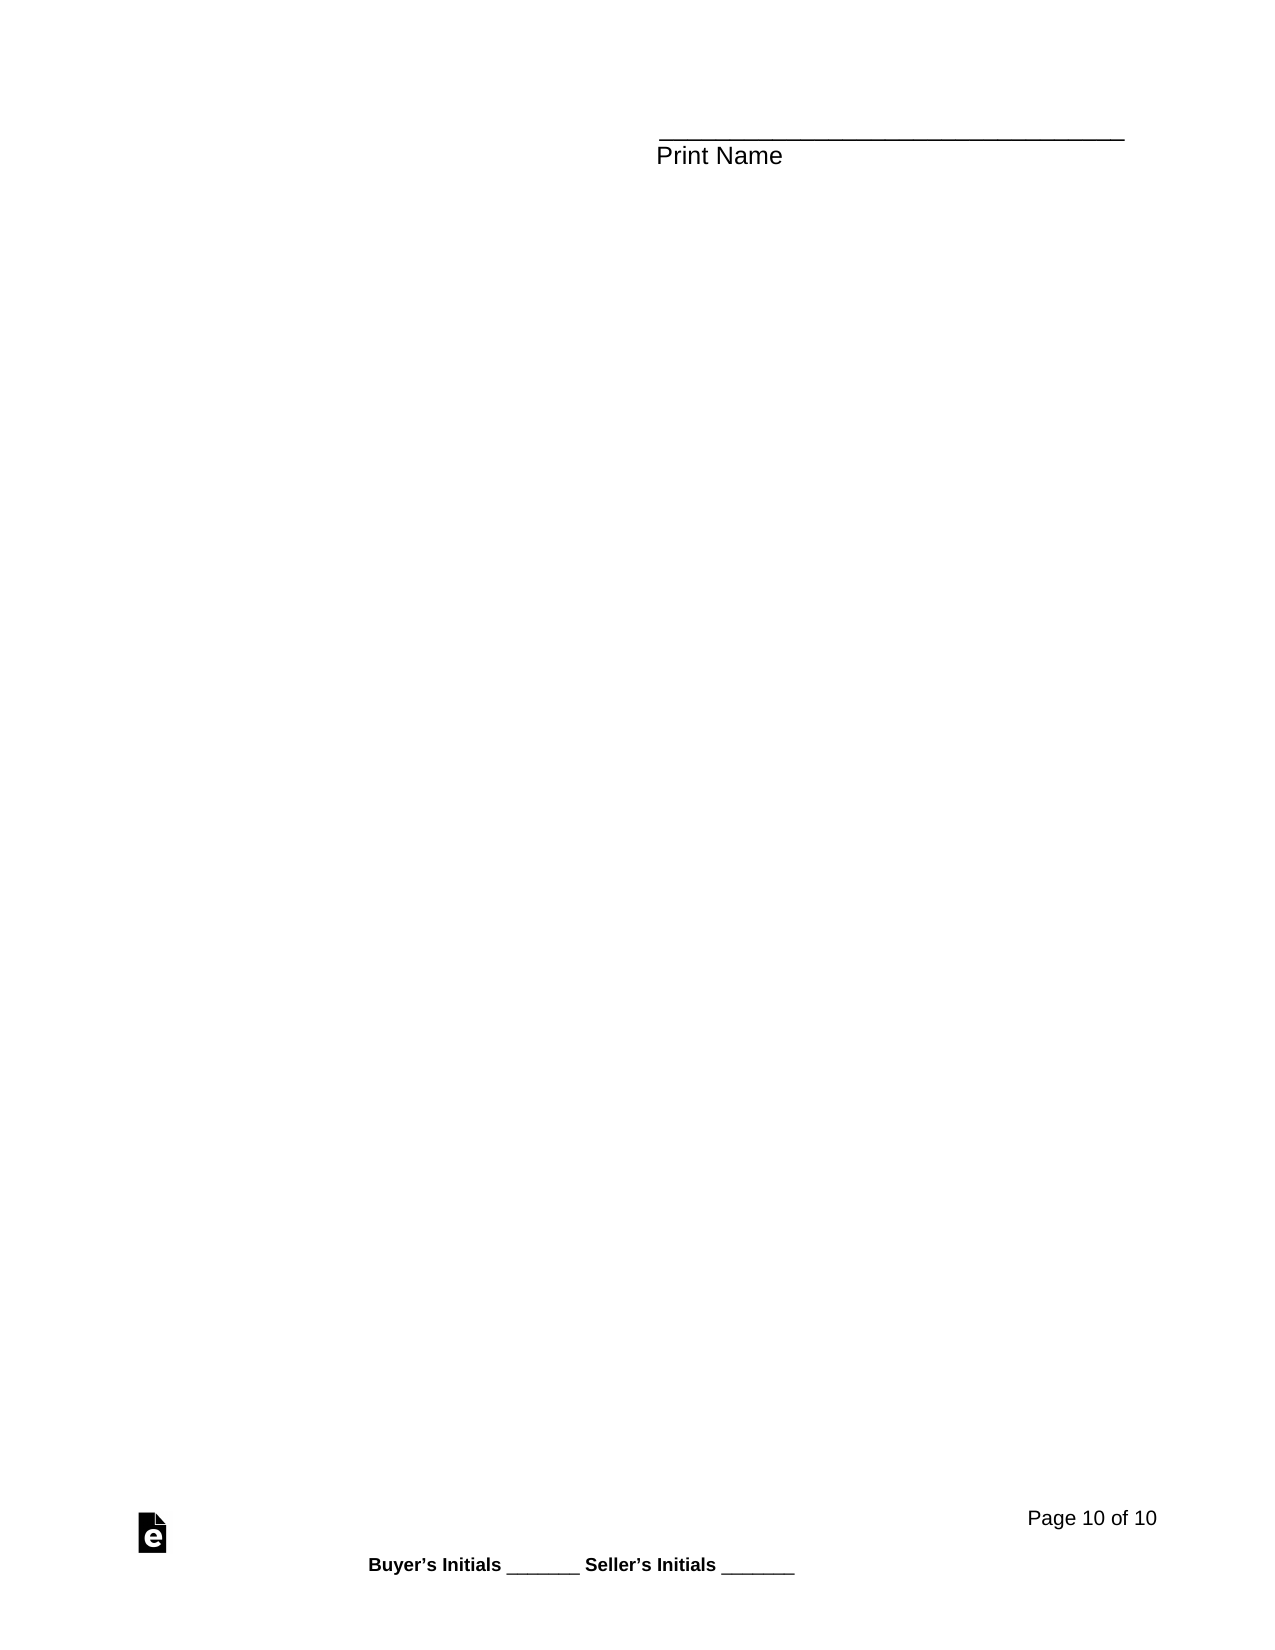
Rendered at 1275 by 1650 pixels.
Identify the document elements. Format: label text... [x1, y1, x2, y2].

text _________________________________ [131, 113, 1134, 141]
text Print Name [131, 141, 1134, 170]
